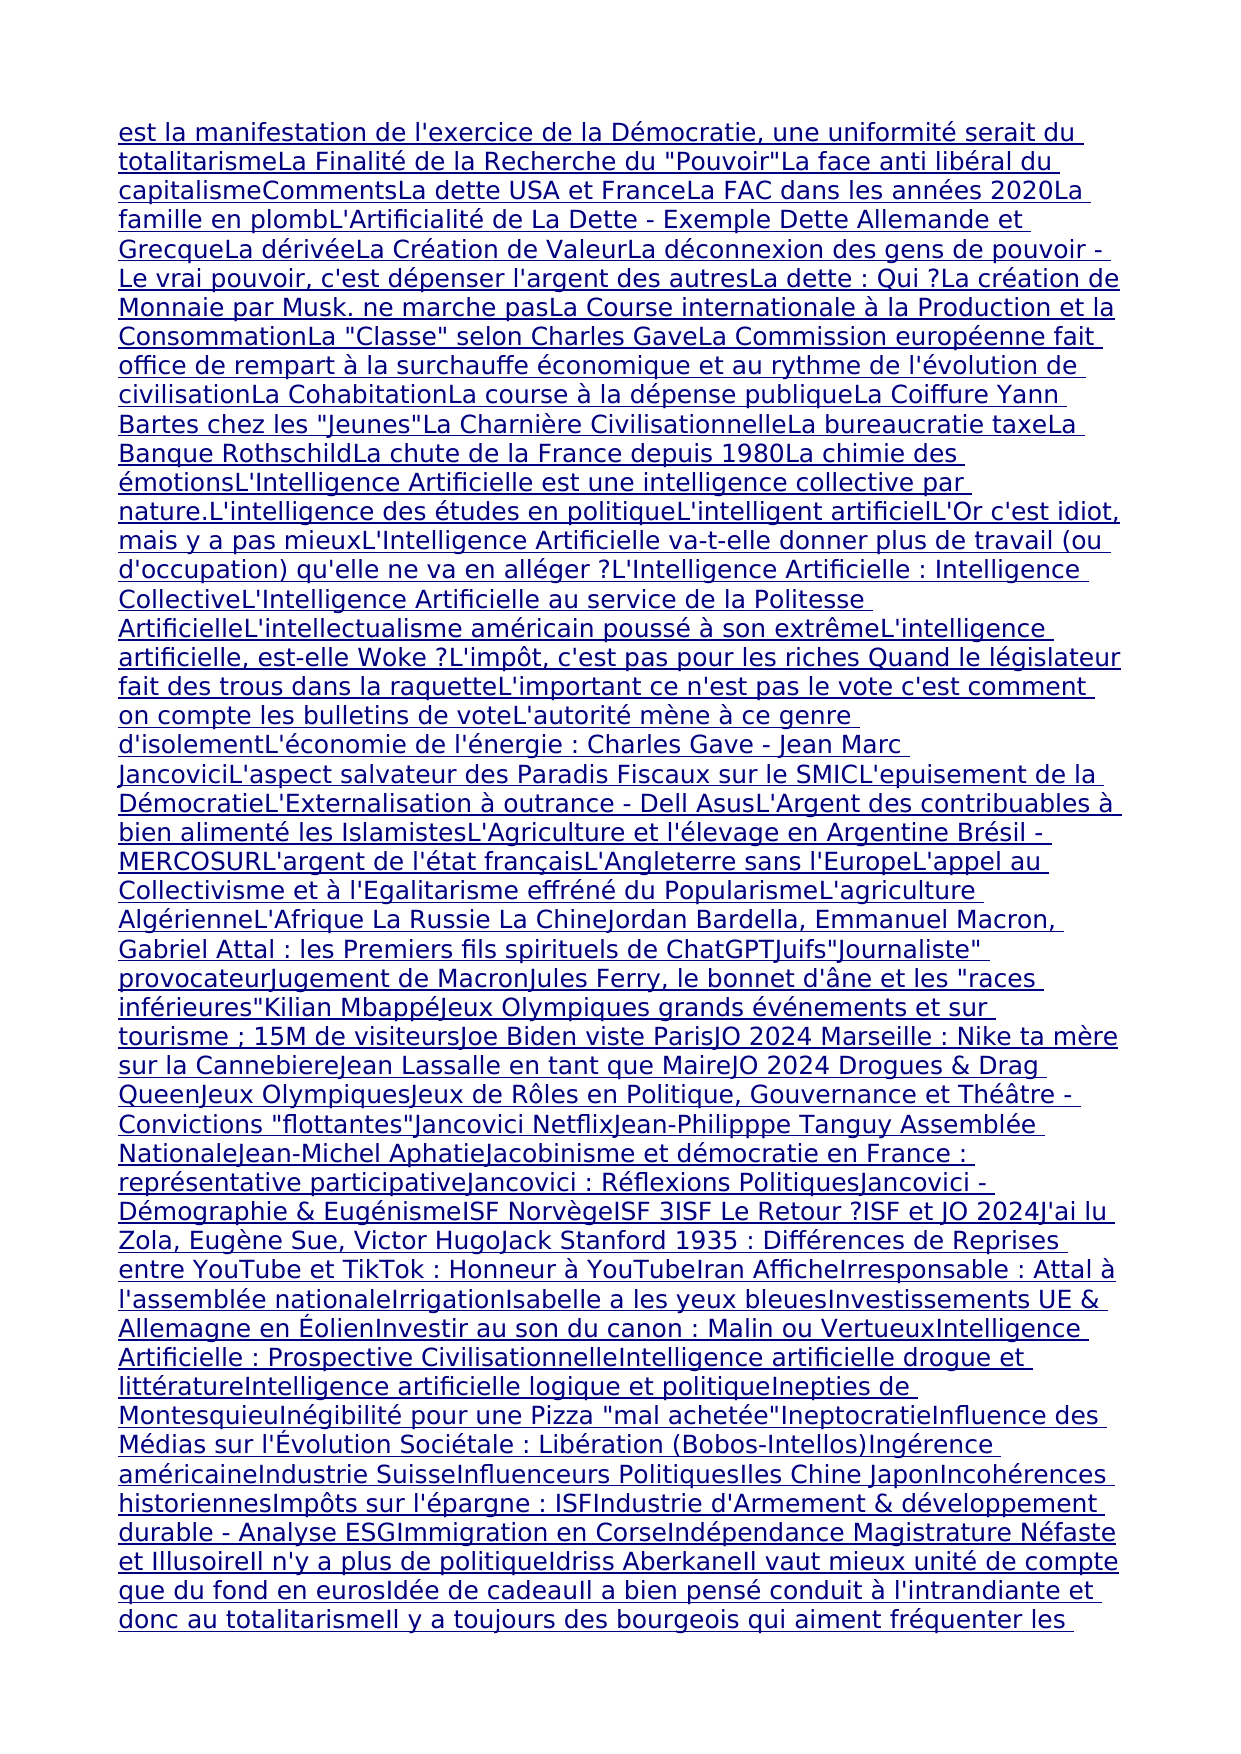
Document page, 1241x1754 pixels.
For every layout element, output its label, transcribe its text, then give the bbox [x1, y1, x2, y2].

text bien alimenté les IslamistesL'Agriculture et l'élevage en Argentine Brésil - MERCOSURL'argent de l'état françaisL'Angleterre sans l'EuropeL'appel au Collectivisme et à l'Egalitarisme effréné du PopularismeL'agriculture AlgérienneL'Afrique La Russie La ChineJordan Bardella, Emmanuel Macron, Gabriel Attal : les Premiers fils spirituels de ChatGPTJuifs"Journaliste" provocateurJugement de MacronJules Ferry, le bonnet d'âne et les "races inférieures"Kilian MbappéJeux Olympiques grands événements et sur tourisme ; 15M de visiteursJoe Biden viste ParisJO 2024 Marseille : Nike ta mère sur la CannebiereJean Lassalle en tant que MaireJO 2024 Drogues & Drag QueenJeux OlympiquesJeux de Rôles en Politique, Gouvernance et Théâtre - Convictions "flottantes"Jancovici NetflixJean-Philipppe Tanguy Assemblée NationaleJean-Michel AphatieJacobinisme et démocratie en France : représentative participativeJancovici : Réflexions PolitiquesJancovici - Démographie & EugénismeISF NorvègeISF 3ISF Le Retour ?ISF et JO 2024J'ai lu Zola, Eugène Sue, Victor HugoJack Stanford 1935 : Différences de Reprises entre YouTube et TikTok : Honneur à YouTubeIran AfficheIrresponsable : Attal à l'assemblée nationaleIrrigationIsabelle a les yeux bleuesInvestissements UE & Allemagne en ÉolienInvestir au son du canon : Malin ou VertueuxIntelligence Artificielle : Prospective CivilisationnelleIntelligence artificielle drogue et littératureIntelligence artificielle logique et politiqueInepties de MontesquieuInégibilité pour une Pizza "mal achetée"IneptocratieInfluence des Médias sur l'Évolution Sociétale : Libération (Bobos-Intellos)Ingérence américaineIndustrie SuisseInfluenceurs PolitiquesIles Chine JaponIncohérences historiennesImpôts sur l'épargne : ISFIndustrie d'Armement & développement durable - Analyse ESGImmigration en CorseIndépendance Magistrature Néfaste et IllusoireIl n'y a plus de politiqueIdriss AberkaneIl vaut mieux unité de compte que du fond en eurosIdée de cadeauIl a bien pensé conduit à l'intrandiante et donc au totalitarismeIl y a toujours des bourgeois qui aiment fréquenter les [118, 816, 1122, 1635]
text est la manifestation de l'exercice de la Démocratie, une uniformité serait du totalitarismeLa Finalité de la Recherche du "Pouvoir"La face anti libéral du capitalismeCommentsLa dette USA et FranceLa FAC dans les années 2020La famille en plombL'Artificialité de La Dette - Exemple Dette Allemande et GrecqueLa dérivéeLa Création de ValeurLa déconnexion des gens de pouvoir - Le vrai pouvoir, c'est dépenser l'argent des autresLa dette : Qui ?La création de Monnaie par Musk. ne marche pasLa Course internationale à la Production et la ConsommationLa "Classe" selon Charles GaveLa Commission européenne fait office de rempart à la surchauffe économique et au rythme de l'évolution de civilisationLa CohabitationLa course à la dépense publiqueLa Coiffure Yann Bartes chez les "Jeunes"La Charnière CivilisationnelleLa bureaucratie taxeLa Banque RothschildLa chute de la France depuis 1980La chimie des émotionsL'Intelligence Artificielle est une intelligence collective par nature.L'intelligence des études en politiqueL'intelligent artificielL'Or c'est idiot, mais y a pas mieuxL'Intelligence Artificielle va-t-elle donner plus de travail (ou d'occupation) qu'elle ne va en alléger ?L'Intelligence Artificielle : Intelligence CollectiveL'Intelligence Artificielle au service de la Politesse ArtificielleL'intellectualisme américain poussé à son extrêmeL'intelligence artificielle, est-elle Woke ?L'impôt, c'est pas pour les riches Quand le législateur fait des trous dans la raquetteL'important ce n'est pas le vote c'est comment on compte les bulletins de voteL'autorité mène à ce genre d'isolementL'économie de l'énergie : Charles Gave - Jean Marc JancoviciL'aspect salvateur des Paradis Fiscaux sur le SMICL'epuisement de la DémocratieL'Externalisation à outrance - Dell AsusL'Argent des contribuables à [118, 118, 1122, 814]
